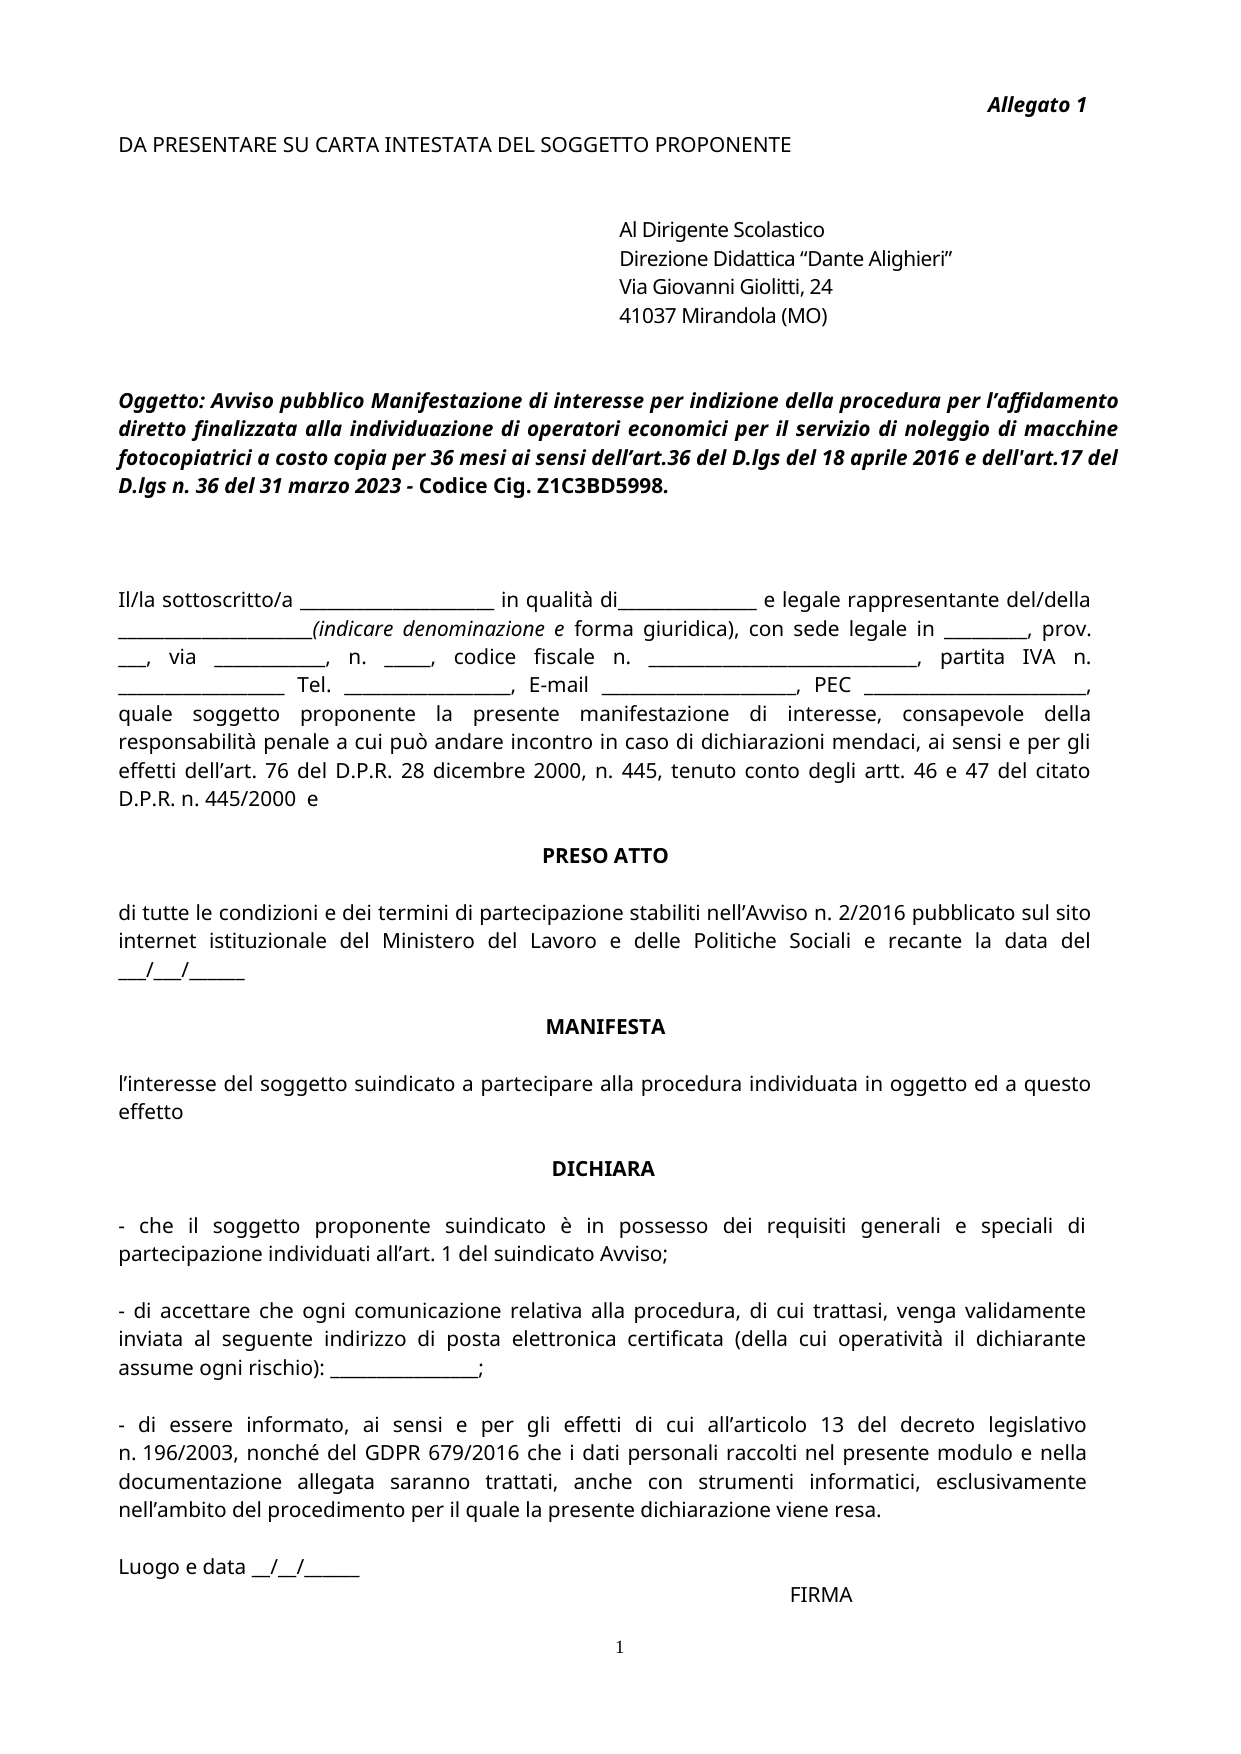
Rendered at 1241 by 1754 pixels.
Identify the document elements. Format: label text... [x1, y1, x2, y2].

text DICHIARA [118, 1154, 1088, 1182]
text Al Dirigente Scolastico [619, 216, 1125, 244]
list - di accettare che ogni comunicazione relativa alla procedura, di cui trattasi, venga validamente inviata al seguente indirizzo di posta elettronica certificata (della cui operatività il dichiarante assume ogni rischio): ________________; [118, 1296, 1088, 1381]
text l’interesse del soggetto suindicato a partecipare alla procedura individuata in oggetto ed a questo effetto [118, 1069, 1093, 1126]
text di tutte le condizioni e dei termini di partecipazione stabiliti nell’Avviso n. 2/2016 pubblicato sul sito internet istituzionale del Ministero del Lavoro e delle Politiche Sociali e recante la data del ___/___/______ [118, 898, 1092, 983]
text 41037 Mirandola (MO) [619, 301, 1125, 329]
text Direzione Didattica “Dante Alighieri” [619, 244, 1125, 272]
text Il/la sottoscritto/a _____________________ in qualità di_______________ e legale rappresentante del/della _____________________(indicare denominazione e forma giuridica), con sede legale in _________, prov. ___, via ____________, n. _____, codice fiscale n. _____________________________, partita IVA n. __________________ Tel. __________________, E-mail _____________________, PEC ________________________, quale soggetto proponente la presente manifestazione di interesse, consapevole della responsabilità penale a cui può andare incontro in caso di dichiarazioni mendaci, ai sensi e per gli effetti dell’art. 76 del D.P.R. 28 dicembre 2000, n. 445, tenuto conto degli artt. 46 e 47 del citato D.P.R. n. 445/2000 e [118, 585, 1093, 813]
text Luogo e data __/__/______ [118, 1552, 1122, 1581]
list - che il soggetto proponente suindicato è in possesso dei requisiti generali e speciali di partecipazione individuati all’art. 1 del suindicato Avviso; [118, 1211, 1088, 1268]
text Oggetto: Avviso pubblico Manifestazione di interesse per indizione della procedura per l’affidamento diretto finalizzata alla individuazione di operatori economici per il servizio di noleggio di macchine fotocopiatrici a costo copia per 36 mesi ai sensi dell’art.36 del D.lgs del 18 aprile 2016 e dell'art.17 del D.lgs n. 36 del 31 marzo 2023 - Codice Cig. Z1C3BD5998. [118, 386, 1122, 500]
text FIRMA [118, 1581, 1181, 1609]
text PRESO ATTO [118, 841, 1092, 869]
text Allegato 1 [118, 90, 1122, 118]
text MANIFESTA [118, 1012, 1093, 1040]
text DA PRESENTARE SU CARTA INTESTATA DEL SOGGETTO PROPONENTE [118, 130, 1122, 159]
list - di essere informato, ai sensi e per gli effetti di cui all’articolo 13 del decreto legislativo n. 196/2003, nonché del GDPR 679/2016 che i dati personali raccolti nel presente modulo e nella documentazione allegata saranno trattati, anche con strumenti informatici, esclusivamente nell’ambito del procedimento per il quale la presente dichiarazione viene resa. [118, 1410, 1088, 1524]
text Via Giovanni Giolitti, 24 [619, 272, 1125, 301]
